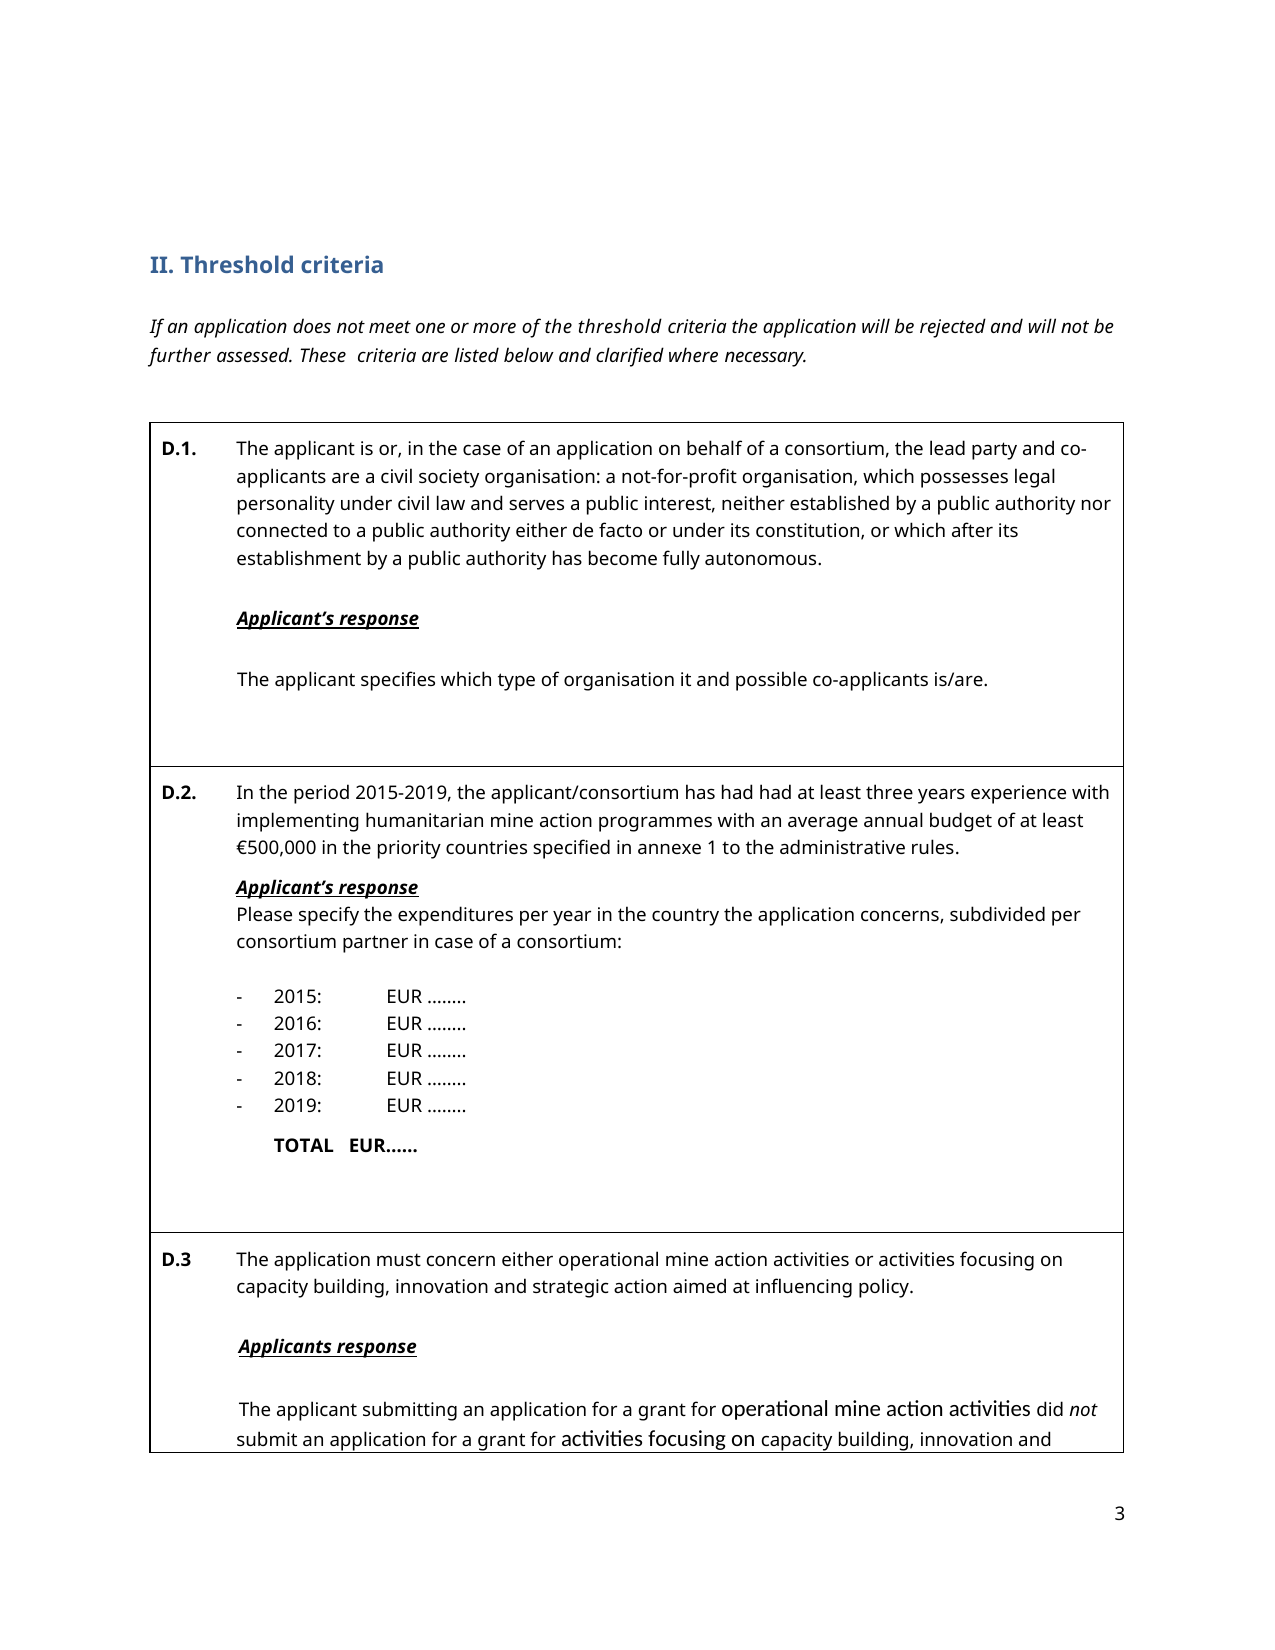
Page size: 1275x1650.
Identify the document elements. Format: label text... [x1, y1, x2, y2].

table_header D.1. The applicant is or, in the case of an application on behalf of a consortium, the lead party and co-applicants are a civil society organisation: a not-for-profit organisation, which possesses legal personality under civil law and serves a public interest, neither established by a public authority nor connected to a public authority either de facto or under its constitution, or which after its establishment by a public authority has become fully autonomous. Applicant’s response The applicant specifies which type of organisation it and possible co-applicants is/are. [151, 423, 1123, 766]
subtitle II. Threshold criteria [150, 249, 1125, 280]
table_cell D.2. In the period 2015-2019, the applicant/consortium has had had at least three years experience with implementing humanitarian mine action programmes with an average annual budget of at least €500,000 in the priority countries specified in annexe 1 to the administrative rules. Applicant’s response Please specify the expenditures per year in the country the application concerns, subdivided per consortium partner in case of a consortium: 2015: EUR …….. 2016: EUR …….. 2017: EUR …….. 2018: EUR …….. 2019: EUR …….. TOTAL EUR…… [151, 767, 1123, 1232]
table_cell D.3 The application must concern either operational mine action activities or activities focusing on capacity building, innovation and strategic action aimed at influencing policy. Applicants response The applicant submitting an application for a grant for operational mine action activities did not submit an application for a grant for activities focusing on capacity building, innovation and [151, 1233, 1123, 1452]
text If an application does not meet one or more of the threshold criteria the application will be rejected and will not be further assessed. These criteria are listed below and clarified where necessary. [150, 313, 1125, 368]
